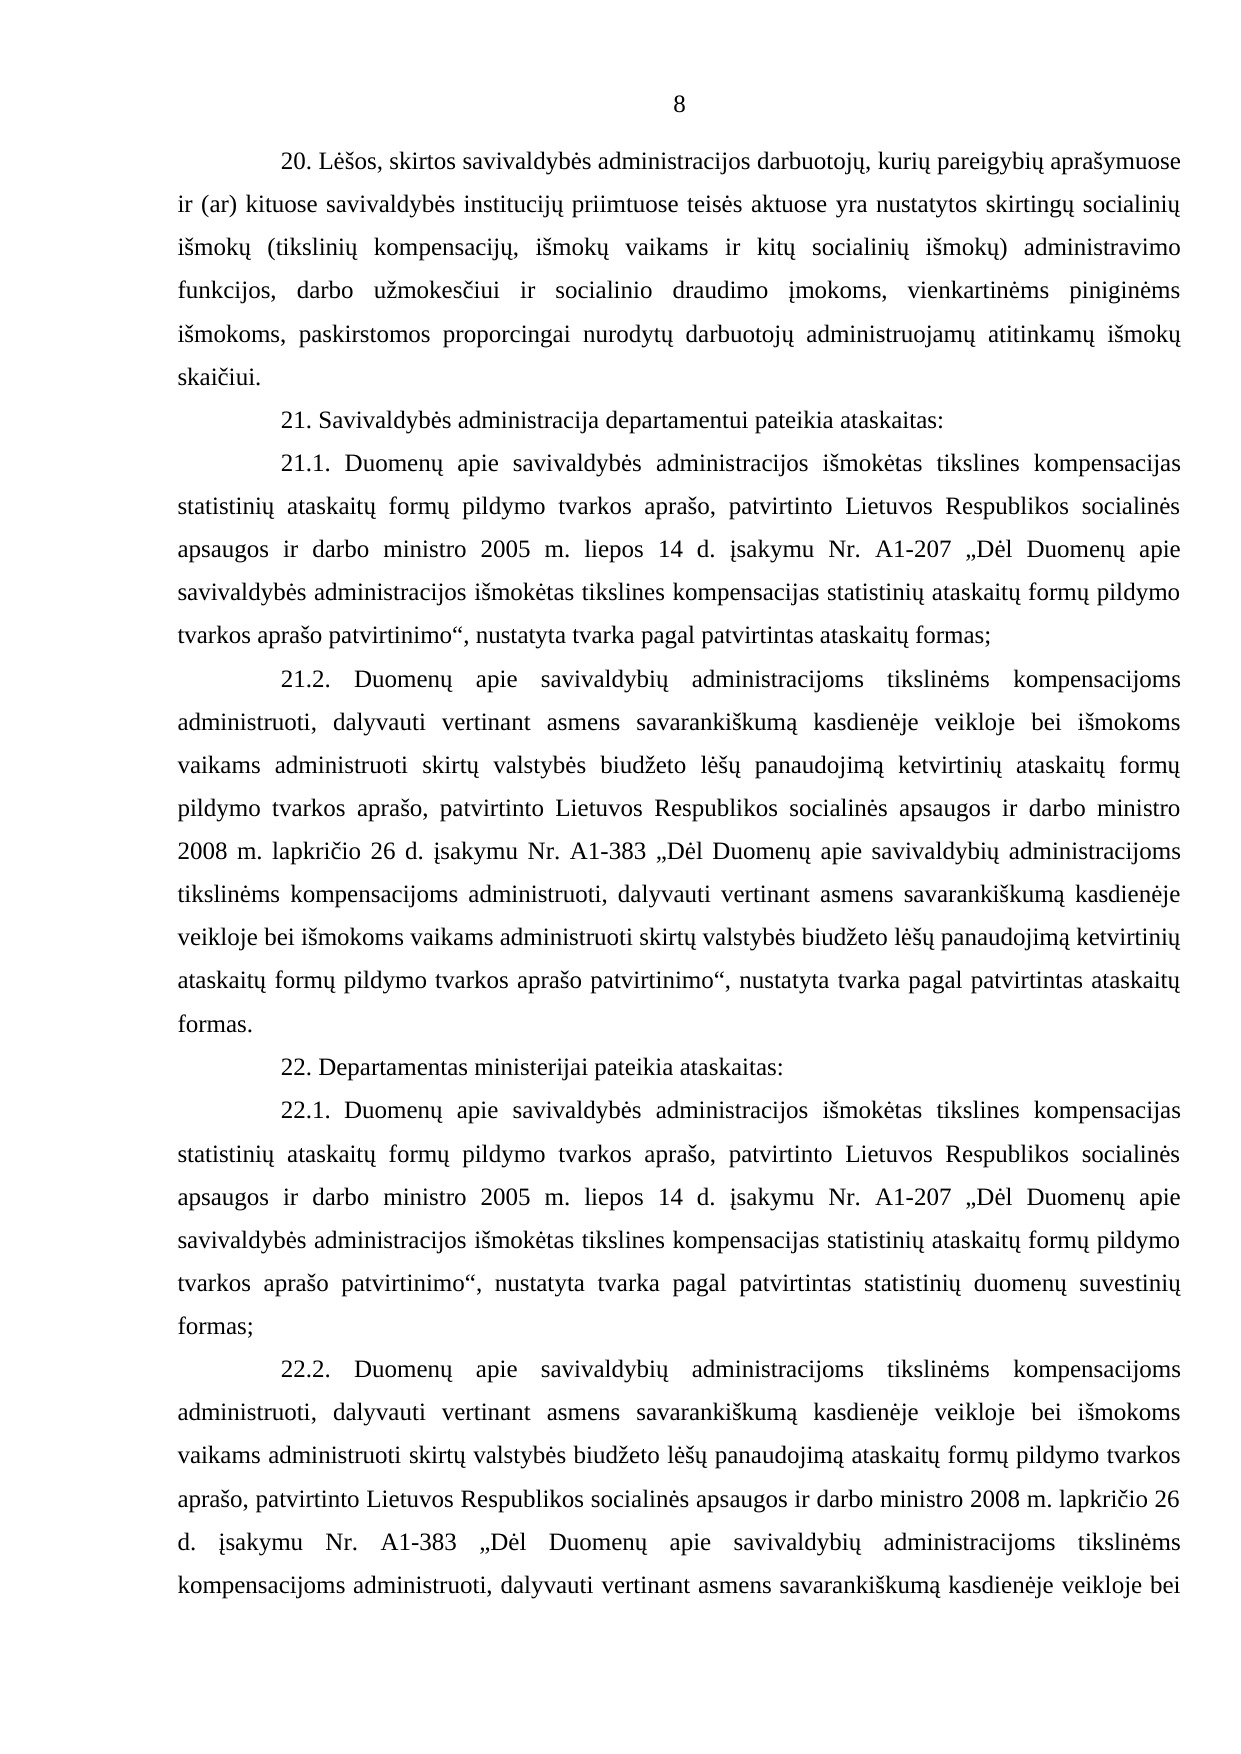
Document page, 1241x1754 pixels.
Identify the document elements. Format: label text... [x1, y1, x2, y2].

text 22. Departamentas ministerijai pateikia ataskaitas: [177, 1052, 1181, 1081]
text 20. Lėšos, skirtos savivaldybės administracijos darbuotojų, kurių pareigybių aprašymuose ir (ar) kituose savivaldybės institucijų priimtuose teisės aktuose yra nustatytos skirtingų socialinių išmokų (tikslinių kompensacijų, išmokų vaikams ir kitų socialinių išmokų) administravimo funkcijos, darbo užmokesčiui ir socialinio draudimo įmokoms, vienkartinėms piniginėms išmokoms, paskirstomos proporcingai nurodytų darbuotojų administruojamų atitinkamų išmokų skaičiui. [177, 146, 1181, 391]
text 22.1. Duomenų apie savivaldybės administracijos išmokėtas tikslines kompensacijas statistinių ataskaitų formų pildymo tvarkos aprašo, patvirtinto Lietuvos Respublikos socialinės apsaugos ir darbo ministro 2005 m. liepos 14 d. įsakymu Nr. A1-207 „Dėl Duomenų apie savivaldybės administracijos išmokėtas tikslines kompensacijas statistinių ataskaitų formų pildymo tvarkos aprašo patvirtinimo“, nustatyta tvarka pagal patvirtintas statistinių duomenų suvestinių formas; [177, 1095, 1181, 1340]
text 21.2. Duomenų apie savivaldybių administracijoms tikslinėms kompensacijoms administruoti, dalyvauti vertinant asmens savarankiškumą kasdienėje veikloje bei išmokoms vaikams administruoti skirtų valstybės biudžeto lėšų panaudojimą ketvirtinių ataskaitų formų pildymo tvarkos aprašo, patvirtinto Lietuvos Respublikos socialinės apsaugos ir darbo ministro 2008 m. lapkričio 26 d. įsakymu Nr. A1-383 „Dėl Duomenų apie savivaldybių administracijoms tikslinėms kompensacijoms administruoti, dalyvauti vertinant asmens savarankiškumą kasdienėje veikloje bei išmokoms vaikams administruoti skirtų valstybės biudžeto lėšų panaudojimą ketvirtinių ataskaitų formų pildymo tvarkos aprašo patvirtinimo“, nustatyta tvarka pagal patvirtintas ataskaitų formas. [177, 664, 1181, 1037]
text 22.2. Duomenų apie savivaldybių administracijoms tikslinėms kompensacijoms administruoti, dalyvauti vertinant asmens savarankiškumą kasdienėje veikloje bei išmokoms vaikams administruoti skirtų valstybės biudžeto lėšų panaudojimą ataskaitų formų pildymo tvarkos aprašo, patvirtinto Lietuvos Respublikos socialinės apsaugos ir darbo ministro 2008 m. lapkričio 26 d. įsakymu Nr. A1-383 „Dėl Duomenų apie savivaldybių administracijoms tikslinėms kompensacijoms administruoti, dalyvauti vertinant asmens savarankiškumą kasdienėje veikloje bei [177, 1354, 1181, 1599]
text 21. Savivaldybės administracija departamentui pateikia ataskaitas: [177, 405, 1181, 434]
text 21.1. Duomenų apie savivaldybės administracijos išmokėtas tikslines kompensacijas statistinių ataskaitų formų pildymo tvarkos aprašo, patvirtinto Lietuvos Respublikos socialinės apsaugos ir darbo ministro 2005 m. liepos 14 d. įsakymu Nr. A1-207 „Dėl Duomenų apie savivaldybės administracijos išmokėtas tikslines kompensacijas statistinių ataskaitų formų pildymo tvarkos aprašo patvirtinimo“, nustatyta tvarka pagal patvirtintas ataskaitų formas; [177, 448, 1181, 649]
